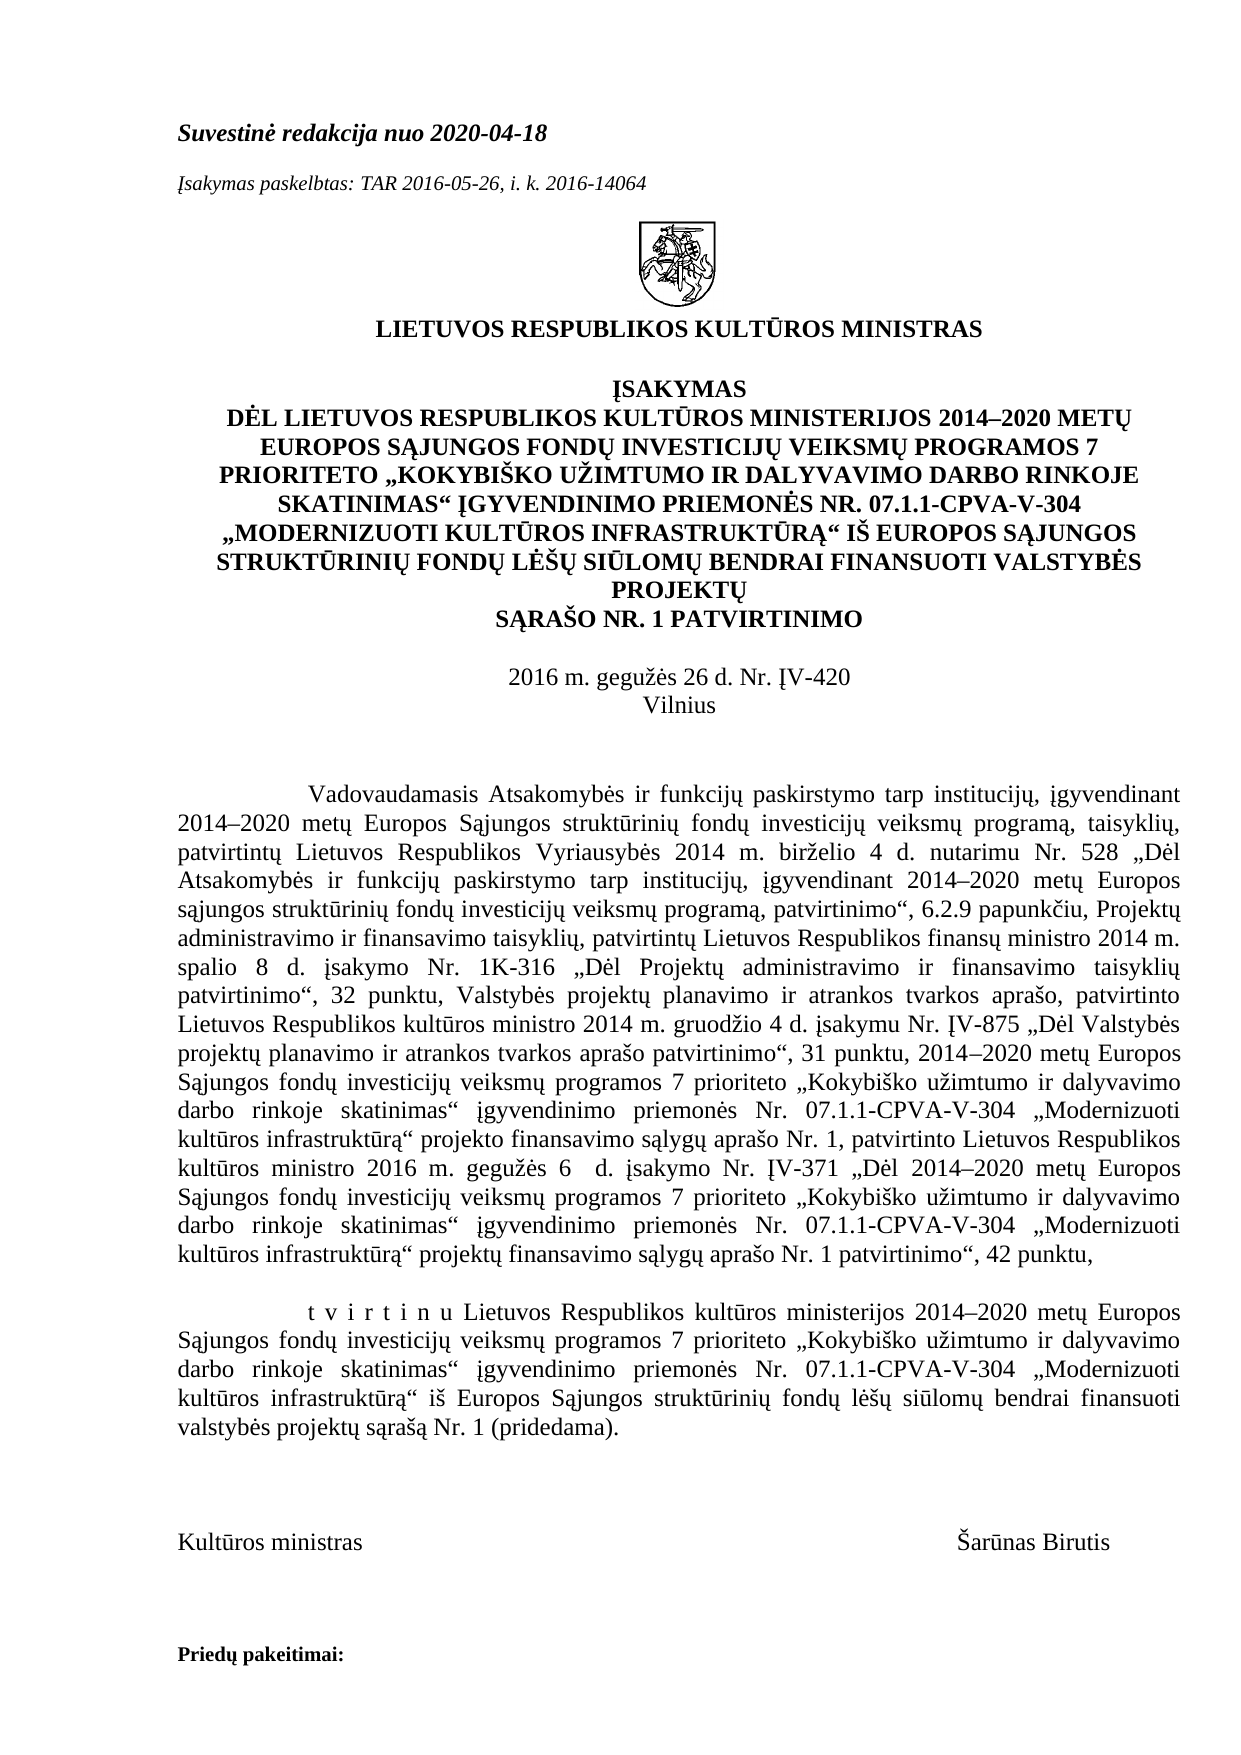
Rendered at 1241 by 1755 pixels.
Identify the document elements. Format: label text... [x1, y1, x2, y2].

text ĮSAKYMAS [177, 374, 1181, 403]
text t v i r t i n u Lietuvos Respublikos kultūros ministerijos 2014–2020 metų Europos Sąjungos fondų investicijų veiksmų programos 7 prioriteto „Kokybiško užimtumo ir dalyvavimo darbo rinkoje skatinimas“ įgyvendinimo priemonės Nr. 07.1.1-CPVA-V-304 „Modernizuoti kultūros infrastruktūrą“ iš Europos Sąjungos struktūrinių fondų lėšų siūlomų bendrai finansuoti valstybės projektų sąrašą Nr. 1 (pridedama). [177, 1297, 1181, 1441]
text 2016 m. gegužės 26 d. Nr. ĮV-420 [177, 662, 1181, 691]
text Kultūros ministras Šarūnas Birutis [177, 1527, 1181, 1556]
text DĖL LIETUVOS RESPUBLIKOS KULTŪROS MINISTERIJOS 2014–2020 METŲ EUROPOS SĄJUNGOS FONDŲ INVESTICIJŲ VEIKSMŲ PROGRAMOS 7 PRIORITETO „KOKYBIŠKO UŽIMTUMO IR DALYVAVIMO DARBO RINKOJE SKATINIMAS“ ĮGYVENDINIMO PRIEMONĖS NR. 07.1.1-CPVA-V-304 „MODERNIZUOTI KULTŪROS INFRASTRUKTŪRĄ“ IŠ EUROPOS SĄJUNGOS STRUKTŪRINIŲ FONDŲ LĖŠŲ SIŪLOMŲ BENDRAI FINANSUOTI VALSTYBĖS PROJEKTŲ [177, 403, 1181, 604]
text Vilnius [177, 691, 1181, 719]
text Įsakymas paskelbtas: TAR 2016-05-26, i. k. 2016-14064 [177, 171, 1181, 195]
text Priedų pakeitimai: [177, 1642, 1181, 1666]
text LIETUVOS RESPUBLIKOS KULTŪROS MINISTRAS [177, 314, 1181, 343]
text Vadovaudamasis Atsakomybės ir funkcijų paskirstymo tarp institucijų, įgyvendinant 2014–2020 metų Europos Sąjungos struktūrinių fondų investicijų veiksmų programą, taisyklių, patvirtintų Lietuvos Respublikos Vyriausybės 2014 m. birželio 4 d. nutarimu Nr. 528 „Dėl Atsakomybės ir funkcijų paskirstymo tarp institucijų, įgyvendinant 2014–2020 metų Europos sąjungos struktūrinių fondų investicijų veiksmų programą, patvirtinimo“, 6.2.9 papunkčiu, Projektų administravimo ir finansavimo taisyklių, patvirtintų Lietuvos Respublikos finansų ministro 2014 m. spalio 8 d. įsakymo Nr. 1K-316 „Dėl Projektų administravimo ir finansavimo taisyklių patvirtinimo“, 32 punktu, Valstybės projektų planavimo ir atrankos tvarkos aprašo, patvirtinto Lietuvos Respublikos kultūros ministro 2014 m. gruodžio 4 d. įsakymu Nr. ĮV-875 „Dėl Valstybės projektų planavimo ir atrankos tvarkos aprašo patvirtinimo“, 31 punktu, 2014–2020 metų Europos Sąjungos fondų investicijų veiksmų programos 7 prioriteto „Kokybiško užimtumo ir dalyvavimo darbo rinkoje skatinimas“ įgyvendinimo priemonės Nr. 07.1.1-CPVA-V-304 „Modernizuoti kultūros infrastruktūrą“ projekto finansavimo sąlygų aprašo Nr. 1, patvirtinto Lietuvos Respublikos kultūros ministro 2016 m. gegužės 6 d. įsakymo Nr. ĮV-371 „Dėl 2014–2020 metų Europos Sąjungos fondų investicijų veiksmų programos 7 prioriteto „Kokybiško užimtumo ir dalyvavimo darbo rinkoje skatinimas“ įgyvendinimo priemonės Nr. 07.1.1-CPVA-V-304 „Modernizuoti kultūros infrastruktūrą“ projektų finansavimo sąlygų aprašo Nr. 1 patvirtinimo“, 42 punktu, [177, 779, 1181, 1268]
text SĄRAŠO NR. 1 PATVIRTINIMO [177, 604, 1181, 633]
text Suvestinė redakcija nuo 2020-04-18 [177, 118, 1181, 147]
